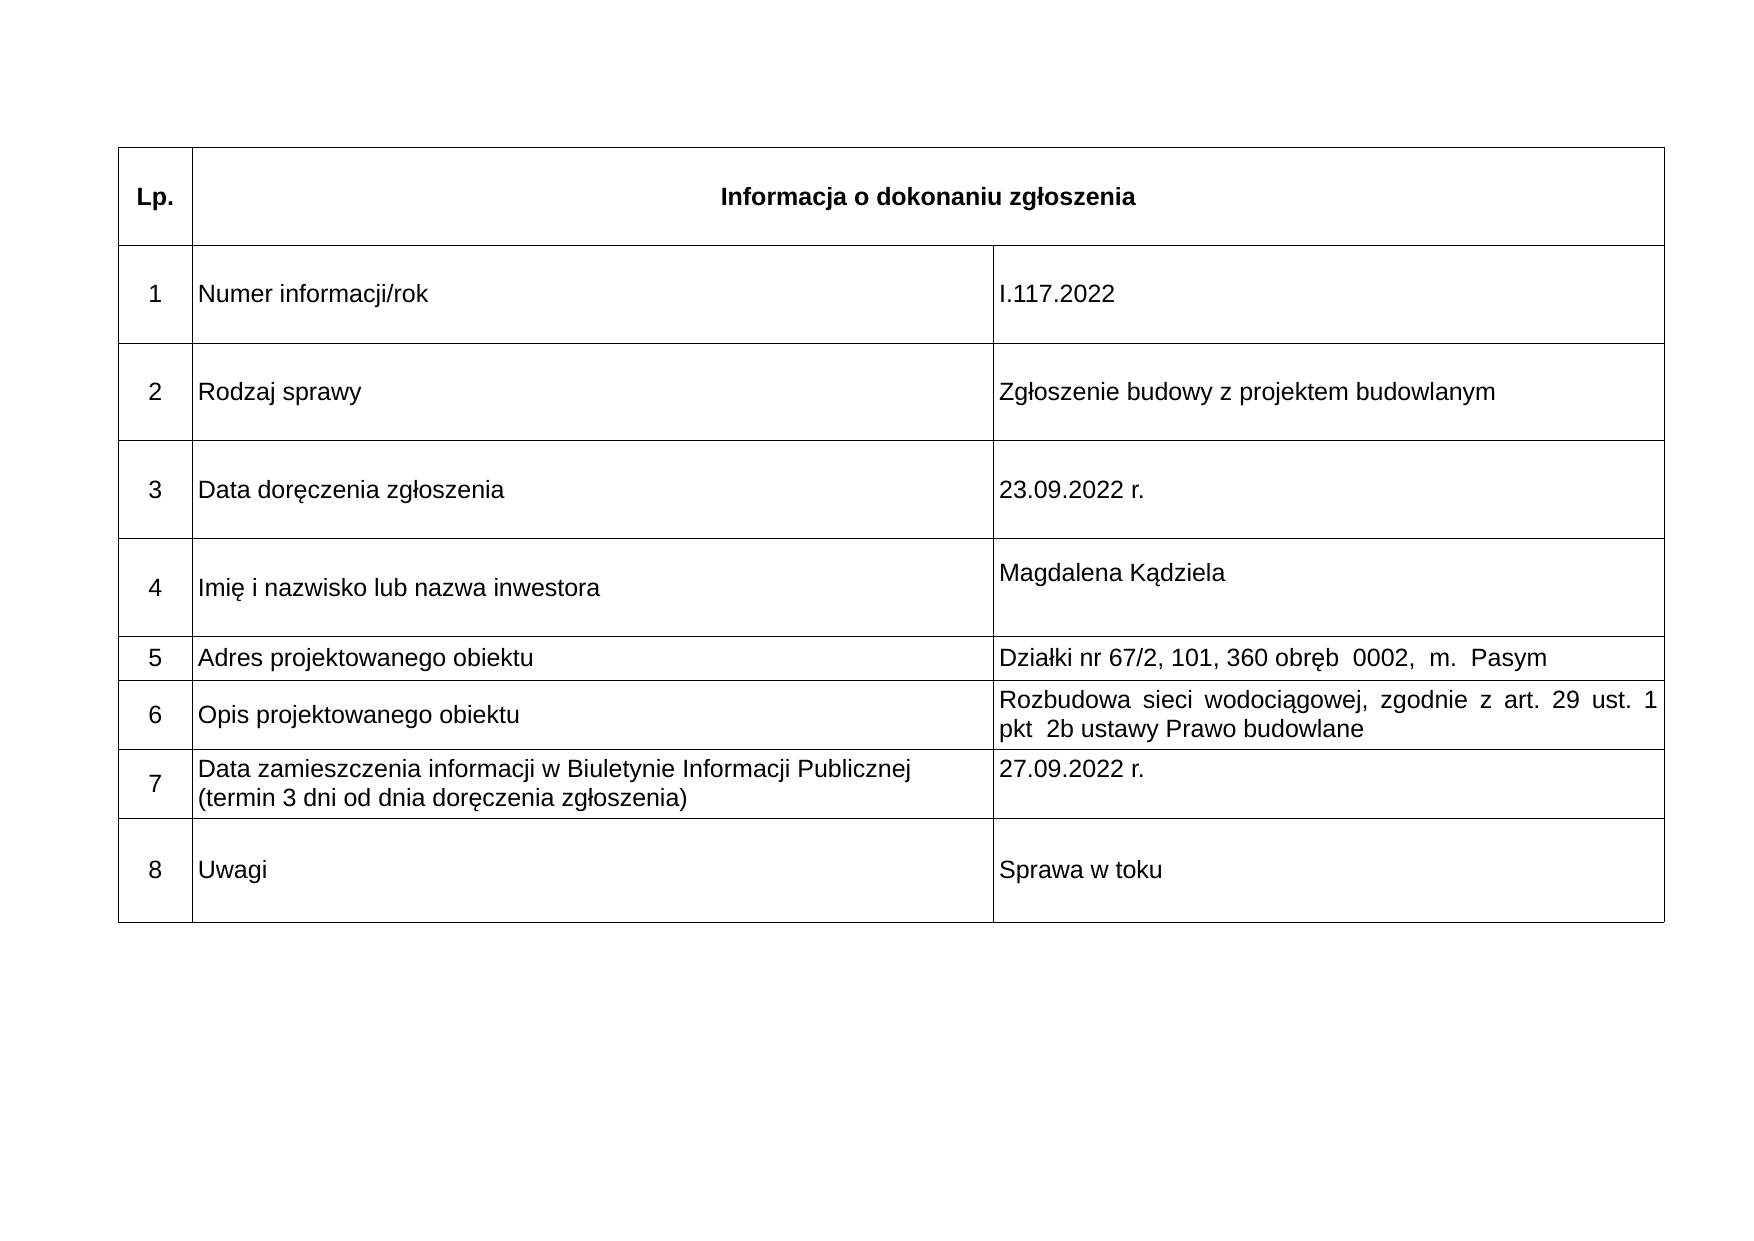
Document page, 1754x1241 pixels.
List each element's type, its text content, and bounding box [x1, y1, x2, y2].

table_cell Magdalena Kądziela [994, 539, 1664, 636]
table_cell Rozbudowa sieci wodociągowej, zgodnie z art. 29 ust. 1 pkt 2b ustawy Prawo budowlane [994, 681, 1664, 748]
table_cell Data doręczenia zgłoszenia [193, 441, 993, 538]
table_cell Zgłoszenie budowy z projektem budowlanym [994, 344, 1664, 440]
table_cell 4 [119, 539, 192, 636]
table_cell 7 [119, 750, 192, 818]
table_header Lp. [119, 148, 192, 245]
table_cell 8 [119, 819, 192, 922]
table_cell 6 [119, 681, 192, 748]
table_cell 1 [119, 246, 192, 342]
table_cell Imię i nazwisko lub nazwa inwestora [193, 539, 993, 636]
table_cell Adres projektowanego obiektu [193, 637, 993, 679]
table_cell Rodzaj sprawy [193, 344, 993, 440]
table_cell 3 [119, 441, 192, 538]
table_cell 2 [119, 344, 192, 440]
table_cell Opis projektowanego obiektu [193, 681, 993, 748]
table_cell Uwagi [193, 819, 993, 922]
table_cell 27.09.2022 r. [994, 750, 1664, 818]
table_cell Działki nr 67/2, 101, 360 obręb 0002, m. Pasym [994, 637, 1664, 679]
table_cell Data zamieszczenia informacji w Biuletynie Informacji Publicznej (termin 3 dni od dnia doręczenia zgłoszenia) [193, 750, 993, 818]
table_cell Sprawa w toku [994, 819, 1664, 922]
table_header Informacja o dokonaniu zgłoszenia [193, 148, 1664, 245]
table_cell 5 [119, 637, 192, 679]
table_cell Numer informacji/rok [193, 246, 993, 342]
table_cell 23.09.2022 r. [994, 441, 1664, 538]
table_cell I.117.2022 [994, 246, 1664, 342]
